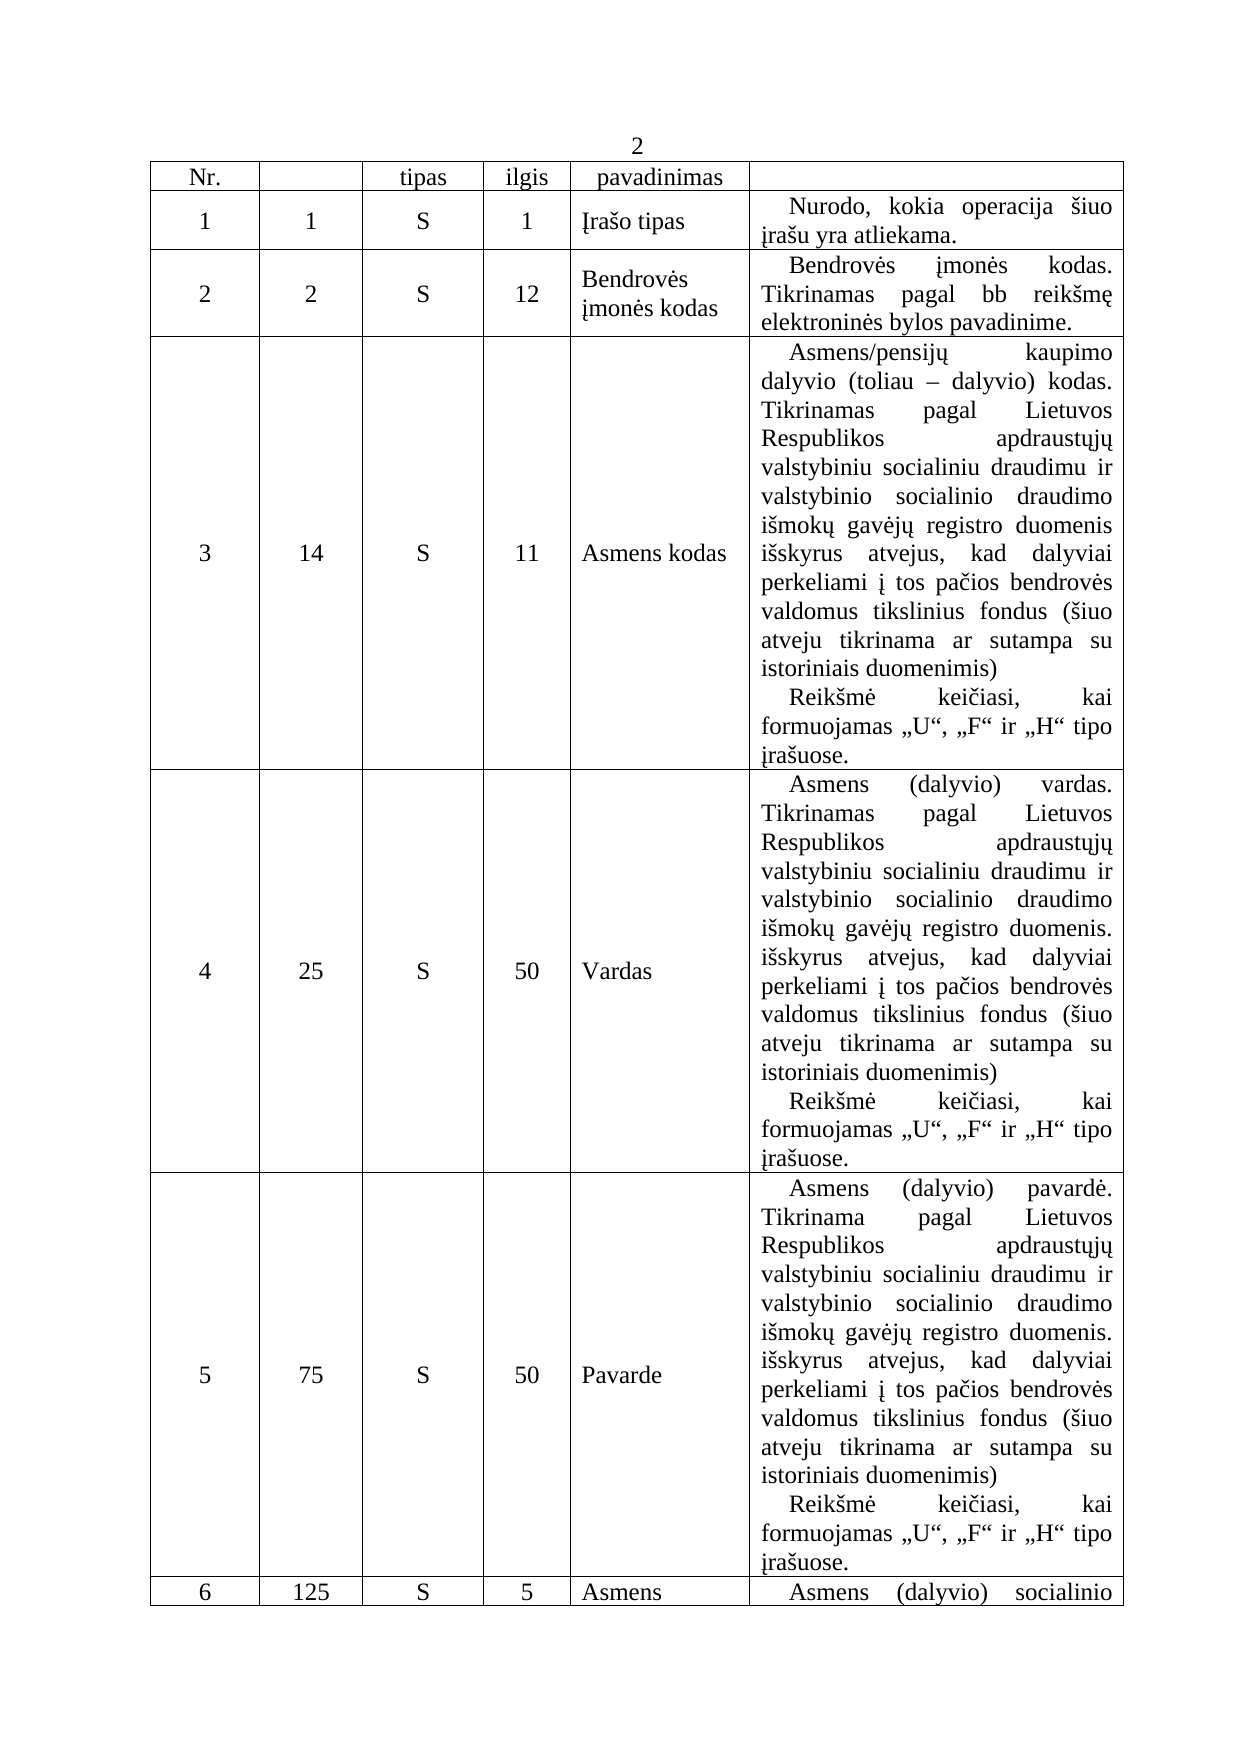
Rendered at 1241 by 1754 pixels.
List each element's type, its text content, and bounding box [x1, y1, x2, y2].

table_cell 4 [151, 770, 259, 1172]
table_cell S [363, 770, 483, 1172]
table_cell 12 [484, 250, 570, 336]
table_header Nr. [151, 162, 259, 190]
table_cell 6 [151, 1577, 259, 1605]
table_cell S [363, 250, 483, 336]
table_cell Asmens (dalyvio) socialinio [750, 1577, 1123, 1605]
table_cell S [363, 191, 483, 249]
table_cell Bendrovės įmonės kodas. Tikrinamas pagal bb reikšmę elektroninės bylos pavadinime. [750, 250, 1123, 336]
table_cell 50 [484, 1173, 570, 1576]
table_cell 5 [484, 1577, 570, 1605]
table_header [750, 162, 1123, 190]
table_cell 50 [484, 770, 570, 1172]
table_cell 14 [260, 337, 362, 768]
table_cell Asmens (dalyvio) vardas. Tikrinamas pagal Lietuvos Respublikos apdraustųjų valstybiniu socialiniu draudimu ir valstybinio socialinio draudimo išmokų gavėjų registro duomenis. išskyrus atvejus, kad dalyviai perkeliami į tos pačios bendrovės valdomus tikslinius fondus (šiuo atveju tikrinama ar sutampa su istoriniais duomenimis) Reikšmė keičiasi, kai formuojamas „U“, „F“ ir „H“ tipo įrašuose. [750, 770, 1123, 1172]
table_header tipas [363, 162, 483, 190]
table_cell 1 [151, 191, 259, 249]
table_cell Asmens [571, 1577, 749, 1605]
table_cell 5 [151, 1173, 259, 1576]
table_cell 1 [484, 191, 570, 249]
table_cell 2 [151, 250, 259, 336]
table_cell 1 [260, 191, 362, 249]
table_cell 125 [260, 1577, 362, 1605]
table_cell Įrašo tipas [571, 191, 749, 249]
table_cell Pavarde [571, 1173, 749, 1576]
table_cell S [363, 1173, 483, 1576]
table_cell S [363, 337, 483, 768]
table_cell 11 [484, 337, 570, 768]
table_cell Asmens kodas [571, 337, 749, 768]
table_header [260, 162, 362, 190]
table_cell 75 [260, 1173, 362, 1576]
table_cell Bendrovės įmonės kodas [571, 250, 749, 336]
table_cell Asmens/pensijų kaupimo dalyvio (toliau – dalyvio) kodas. Tikrinamas pagal Lietuvos Respublikos apdraustųjų valstybiniu socialiniu draudimu ir valstybinio socialinio draudimo išmokų gavėjų registro duomenis išskyrus atvejus, kad dalyviai perkeliami į tos pačios bendrovės valdomus tikslinius fondus (šiuo atveju tikrinama ar sutampa su istoriniais duomenimis) Reikšmė keičiasi, kai formuojamas „U“, „F“ ir „H“ tipo įrašuose. [750, 337, 1123, 768]
table_cell 25 [260, 770, 362, 1172]
table_cell 2 [260, 250, 362, 336]
table_cell Asmens (dalyvio) pavardė. Tikrinama pagal Lietuvos Respublikos apdraustųjų valstybiniu socialiniu draudimu ir valstybinio socialinio draudimo išmokų gavėjų registro duomenis. išskyrus atvejus, kad dalyviai perkeliami į tos pačios bendrovės valdomus tikslinius fondus (šiuo atveju tikrinama ar sutampa su istoriniais duomenimis) Reikšmė keičiasi, kai formuojamas „U“, „F“ ir „H“ tipo įrašuose. [750, 1173, 1123, 1576]
table_cell Vardas [571, 770, 749, 1172]
table_cell S [363, 1577, 483, 1605]
table_cell Nurodo, kokia operacija šiuo įrašu yra atliekama. [750, 191, 1123, 249]
table_header ilgis [484, 162, 570, 190]
table_header pavadinimas [571, 162, 749, 190]
table_cell 3 [151, 337, 259, 768]
